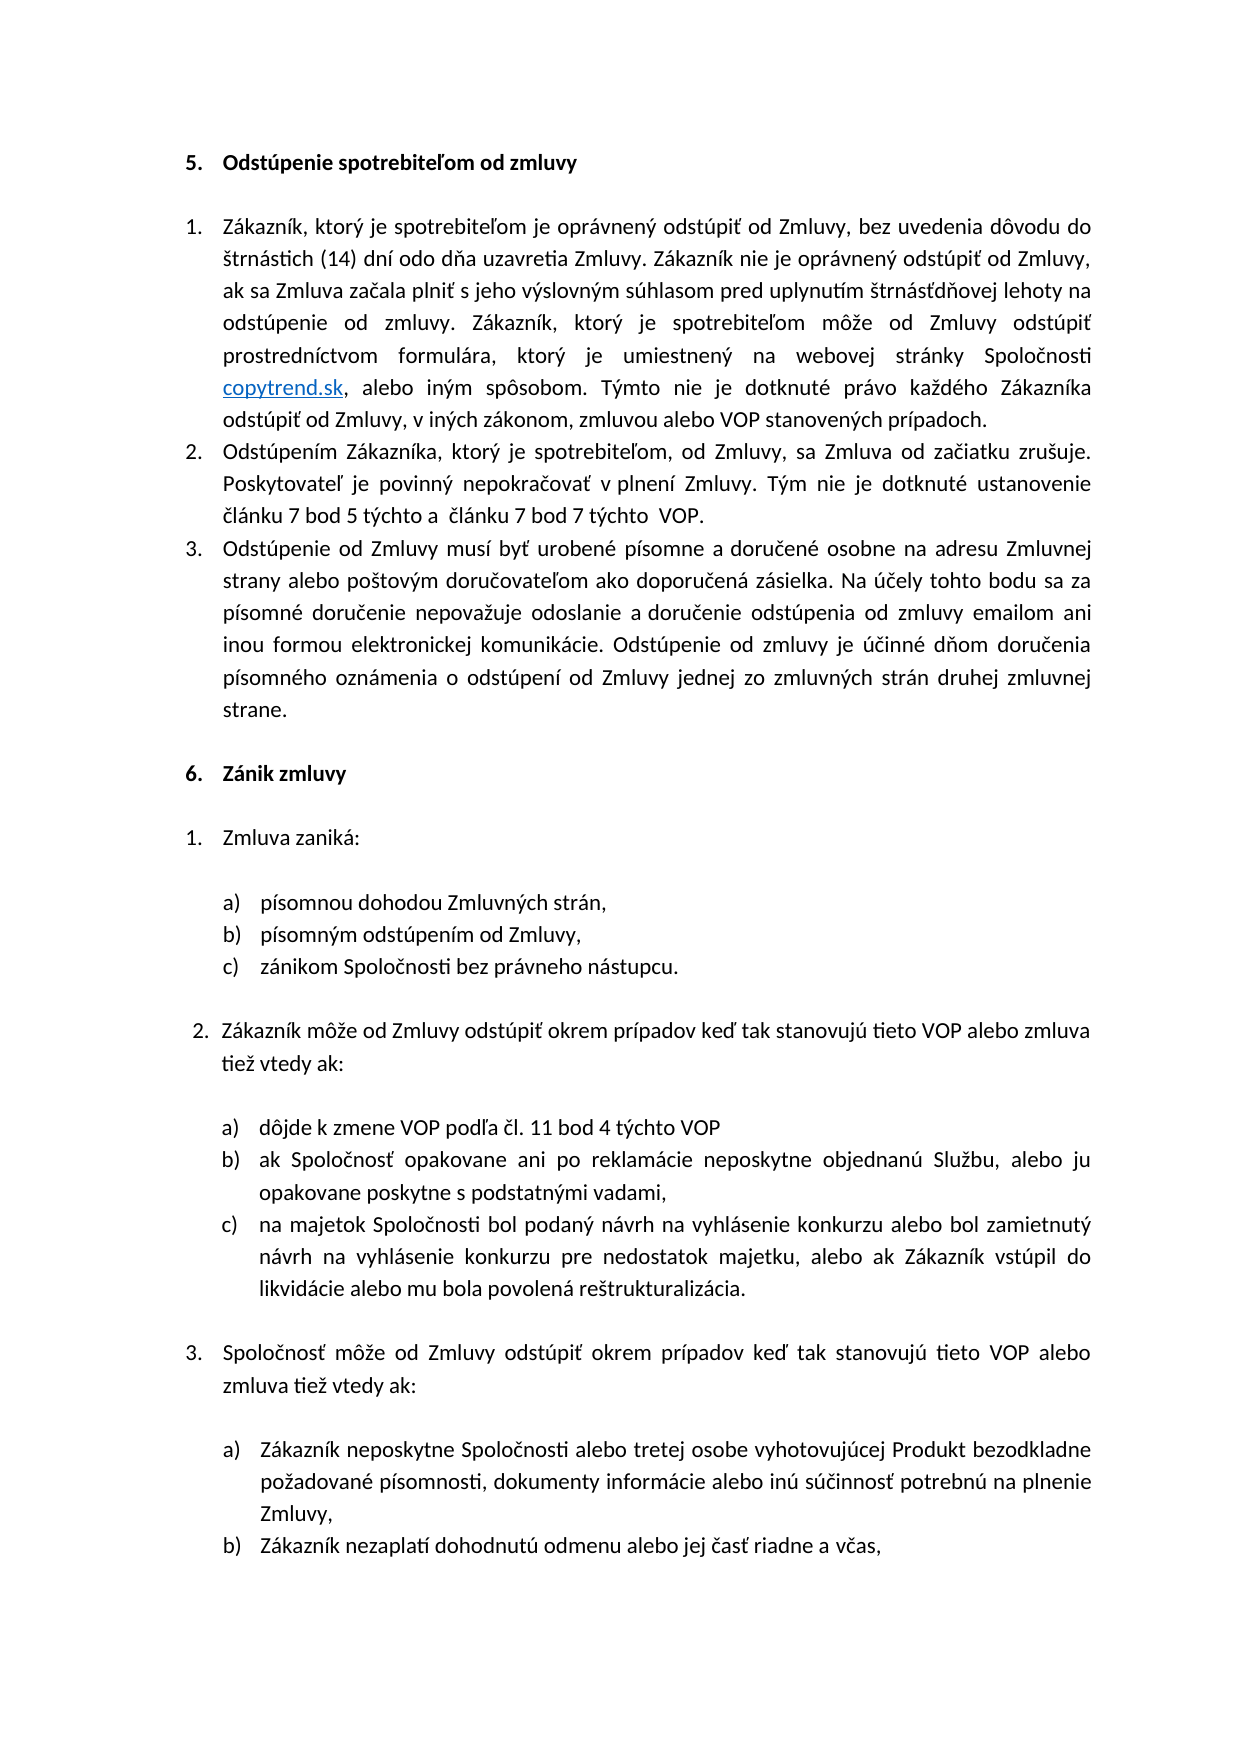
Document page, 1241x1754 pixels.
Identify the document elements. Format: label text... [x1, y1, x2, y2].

list Odstúpením Zákazníka, ktorý je spotrebiteľom, od Zmluvy, sa Zmluva od začiatku zrušuje. Poskytovateľ je povinný nepokračovať v plnení Zmluvy. Tým nie je dotknuté ustanovenie článku 7 bod 5 týchto a článku 7 bod 7 týchto VOP. [185, 437, 1093, 530]
list Zánik zmluvy [185, 759, 1093, 787]
list Spoločnosť môže od Zmluvy odstúpiť okrem prípadov keď tak stanovujú tieto VOP alebo zmluva tiež vtedy ak: [185, 1338, 1093, 1399]
list ak Spoločnosť opakovane ani po reklamácie neposkytne objednanú Službu, alebo ju opakovane poskytne s podstatnými vadami, [221, 1145, 1093, 1206]
list Odstúpenie spotrebiteľom od zmluvy [185, 148, 1093, 176]
list písomným odstúpením od Zmluvy, [223, 920, 1093, 948]
list Zákazník nezaplatí dohodnutú odmenu alebo jej časť riadne a včas, [223, 1532, 1093, 1560]
list Odstúpenie od Zmluvy musí byť urobené písomne a doručené osobne na adresu Zmluvnej strany alebo poštovým doručovateľom ako doporučená zásielka. Na účely tohto bodu sa za písomné doručenie nepovažuje odoslanie a doručenie odstúpenia od zmluvy emailom ani inou formou elektronickej komunikácie. Odstúpenie od zmluvy je účinné dňom doručenia písomného oznámenia o odstúpení od Zmluvy jednej zo zmluvných strán druhej zmluvnej strane. [185, 534, 1093, 723]
list Zákazník neposkytne Spoločnosti alebo tretej osobe vyhotovujúcej Produkt bezodkladne požadované písomnosti, dokumenty informácie alebo inú súčinnosť potrebnú na plnenie Zmluvy, [223, 1435, 1093, 1527]
list zánikom Spoločnosti bez právneho nástupcu. [223, 952, 1093, 980]
list dôjde k zmene VOP podľa čl. 11 bod 4 týchto VOP [221, 1113, 1093, 1141]
list na majetok Spoločnosti bol podaný návrh na vyhlásenie konkurzu alebo bol zamietnutý návrh na vyhlásenie konkurzu pre nedostatok majetku, alebo ak Zákazník vstúpil do likvidácie alebo mu bola povolená reštrukturalizácia. [221, 1210, 1093, 1302]
list Zákazník môže od Zmluvy odstúpiť okrem prípadov keď tak stanovujú tieto VOP alebo zmluva tiež vtedy ak: [192, 1017, 1093, 1077]
list Zmluva zaniká: [185, 823, 1093, 852]
list písomnou dohodou Zmluvných strán, [223, 888, 1093, 916]
list Zákazník, ktorý je spotrebiteľom je oprávnený odstúpiť od Zmluvy, bez uvedenia dôvodu do štrnástich (14) dní odo dňa uzavretia Zmluvy. Zákazník nie je oprávnený odstúpiť od Zmluvy, ak sa Zmluva začala plniť s jeho výslovným súhlasom pred uplynutím štrnásťdňovej lehoty na odstúpenie od zmluvy. Zákazník, ktorý je spotrebiteľom môže od Zmluvy odstúpiť prostredníctvom formulára, ktorý je umiestnený na webovej stránky Spoločnosti copytrend.sk, alebo iným spôsobom. Týmto nie je dotknuté právo každého Zákazníka odstúpiť od Zmluvy, v iných zákonom, zmluvou alebo VOP stanovených prípadoch. [185, 212, 1093, 433]
